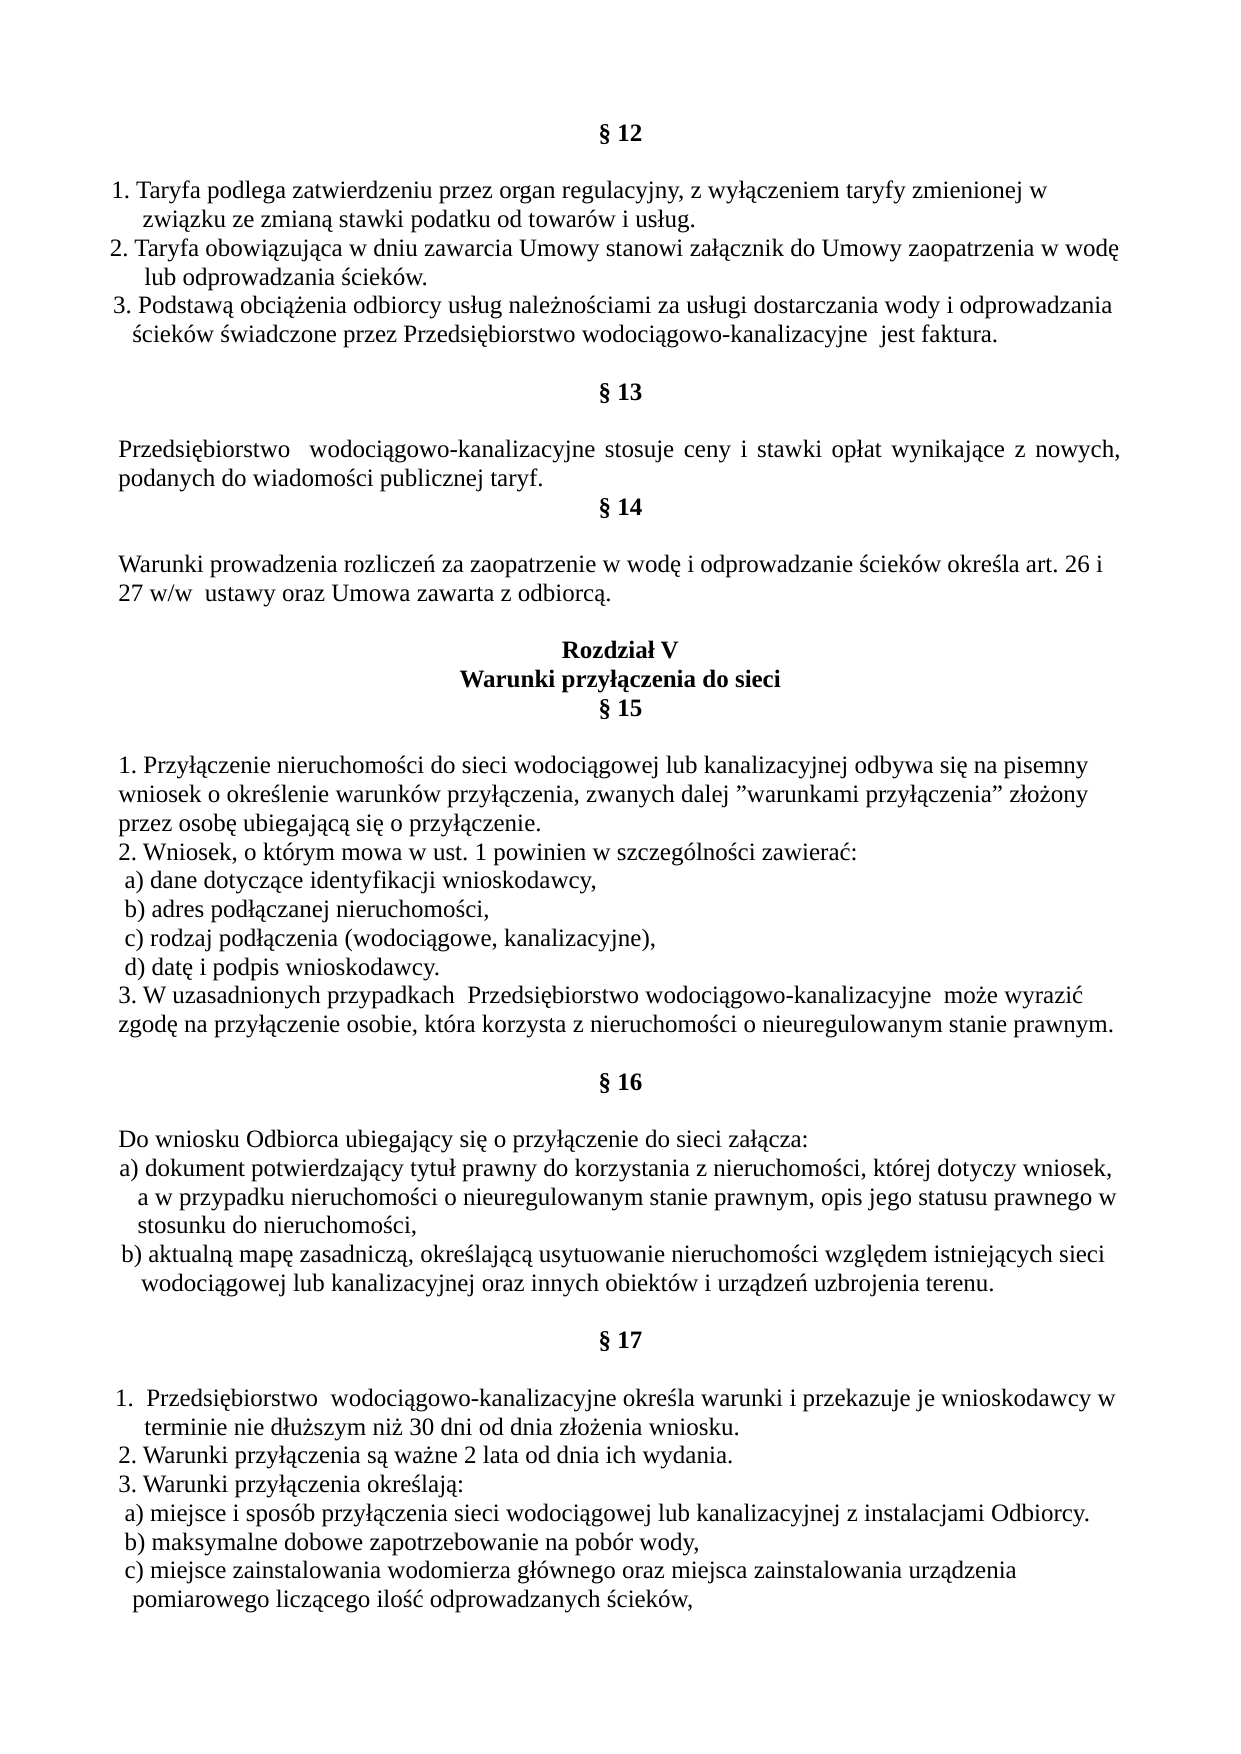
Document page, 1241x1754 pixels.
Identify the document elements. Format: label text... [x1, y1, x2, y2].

text § 13 [118, 377, 1122, 406]
text 1. Taryfa podlega zatwierdzeniu przez organ regulacyjny, z wyłączeniem taryfy zmienionej w związku ze zmianą stawki podatku od towarów i usług. [111, 176, 1122, 233]
text b) maksymalne dobowe zapotrzebowanie na pobór wody, [118, 1527, 1122, 1556]
text 2. Wniosek, o którym mowa w ust. 1 powinien w szczególności zawierać: [118, 837, 1122, 866]
text 3. Warunki przyłączenia określają: [118, 1469, 1122, 1498]
text c) rodzaj podłączenia (wodociągowe, kanalizacyjne), [118, 923, 1122, 952]
text a) dokument potwierdzający tytuł prawny do korzystania z nieruchomości, której dotyczy wniosek, a w przypadku nieruchomości o nieuregulowanym stanie prawnym, opis jego statusu prawnego w stosunku do nieruchomości, [113, 1153, 1122, 1239]
text Warunki przyłączenia do sieci [118, 664, 1122, 693]
text 2. Taryfa obowiązująca w dniu zawarcia Umowy stanowi załącznik do Umowy zaopatrzenia w wodę lub odprowadzania ścieków. [109, 233, 1122, 291]
text 2. Warunki przyłączenia są ważne 2 lata od dnia ich wydania. [118, 1441, 1122, 1469]
text Do wniosku Odbiorca ubiegający się o przyłączenie do sieci załącza: [118, 1124, 1122, 1153]
text § 17 [118, 1326, 1122, 1354]
text c) miejsce zainstalowania wodomierza głównego oraz miejsca zainstalowania urządzenia pomiarowego liczącego ilość odprowadzanych ścieków, [118, 1556, 1122, 1613]
text d) datę i podpis wnioskodawcy. [118, 952, 1122, 981]
text § 12 [118, 118, 1122, 147]
text § 14 [118, 492, 1122, 521]
text Warunki prowadzenia rozliczeń za zaopatrzenie w wodę i odprowadzanie ścieków określa art. 26 i 27 w/w ustawy oraz Umowa zawarta z odbiorcą. [118, 549, 1122, 607]
text b) adres podłączanej nieruchomości, [118, 894, 1122, 923]
text 3. W uzasadnionych przypadkach Przedsiębiorstwo wodociągowo-kanalizacyjne może wyrazić zgodę na przyłączenie osobie, która korzysta z nieruchomości o nieuregulowanym stanie prawnym. [118, 981, 1122, 1038]
text 3. Podstawą obciążenia odbiorcy usług należnościami za usługi dostarczania wody i odprowadzania ścieków świadczone przez Przedsiębiorstwo wodociągowo-kanalizacyjne jest faktura. [113, 291, 1122, 348]
text Rozdział V [118, 636, 1122, 664]
text a) miejsce i sposób przyłączenia sieci wodociągowej lub kanalizacyjnej z instalacjami Odbiorcy. [118, 1498, 1122, 1527]
text § 15 [118, 693, 1122, 722]
text 1. Przyłączenie nieruchomości do sieci wodociągowej lub kanalizacyjnej odbywa się na pisemny wniosek o określenie warunków przyłączenia, zwanych dalej ”warunkami przyłączenia” złożony przez osobę ubiegającą się o przyłączenie. [118, 751, 1122, 837]
text b) aktualną mapę zasadniczą, określającą usytuowanie nieruchomości względem istniejących sieci wodociągowej lub kanalizacyjnej oraz innych obiektów i urządzeń uzbrojenia terenu. [115, 1239, 1122, 1297]
text a) dane dotyczące identyfikacji wnioskodawcy, [118, 866, 1122, 894]
text § 16 [118, 1067, 1122, 1096]
text 1. Przedsiębiorstwo wodociągowo-kanalizacyjne określa warunki i przekazuje je wnioskodawcy w terminie nie dłuższym niż 30 dni od dnia złożenia wniosku. [115, 1383, 1122, 1441]
text Przedsiębiorstwo wodociągowo-kanalizacyjne stosuje ceny i stawki opłat wynikające z nowych, podanych do wiadomości publicznej taryf. [118, 434, 1122, 492]
